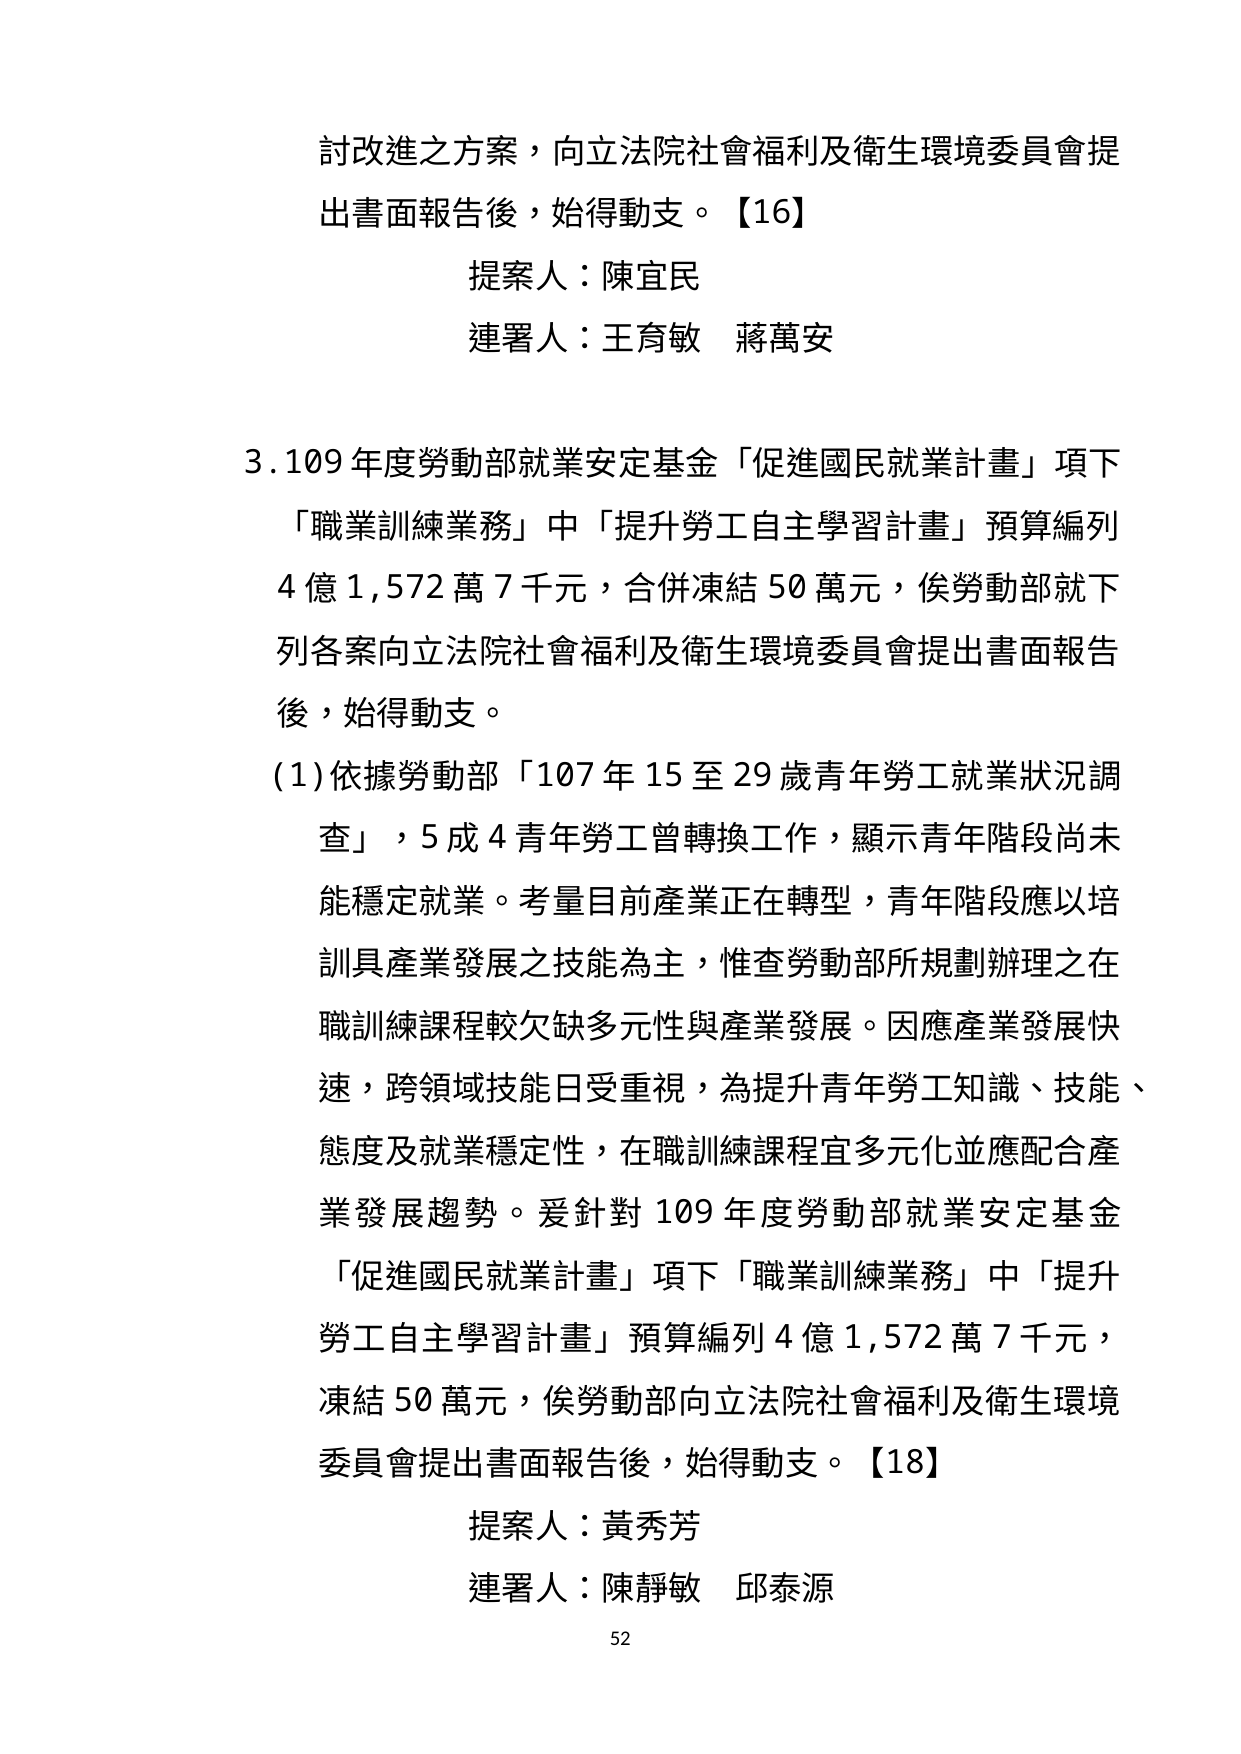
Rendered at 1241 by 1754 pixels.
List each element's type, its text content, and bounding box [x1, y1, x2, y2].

text 3.109年度勞動部就業安定基金「促進國民就業計畫」項下「職業訓練業務」中「提升勞工自主學習計畫」預算編列4億1,572萬7千元，合併凍結50萬元，俟勞動部就下列各案向立法院社會福利及衛生環境委員會提出書面報告後，始得動支。 [243, 419, 1122, 732]
text 提案人：陳宜民 [468, 232, 1122, 294]
text 連署人：陳靜敏 邱泰源 [468, 1544, 1122, 1607]
text 討改進之方案，向立法院社會福利及衛生環境委員會提出書面報告後，始得動支。【16】 [318, 107, 1122, 232]
text 連署人：王育敏 蔣萬安 [468, 294, 1122, 357]
text (1)依據勞動部「107年15至29歲青年勞工就業狀況調查」，5成4青年勞工曾轉換工作，顯示青年階段尚未能穩定就業。考量目前產業正在轉型，青年階段應以培訓具產業發展之技能為主，惟查勞動部所規劃辦理之在職訓練課程較欠缺多元性與產業發展。因應產業發展快速，跨領域技能日受重視，為提升青年勞工知識、技能、態度及就業穩定性，在職訓練課程宜多元化並應配合產業發展趨勢。爰針對109年度勞動部就業安定基金「促進國民就業計畫」項下「職業訓練業務」中「提升勞工自主學習計畫」預算編列4億1,572萬7千元，凍結50萬元，俟勞動部向立法院社會福利及衛生環境委員會提出書面報告後，始得動支。【18】 [268, 732, 1122, 1482]
text 提案人：黃秀芳 [468, 1482, 1122, 1544]
